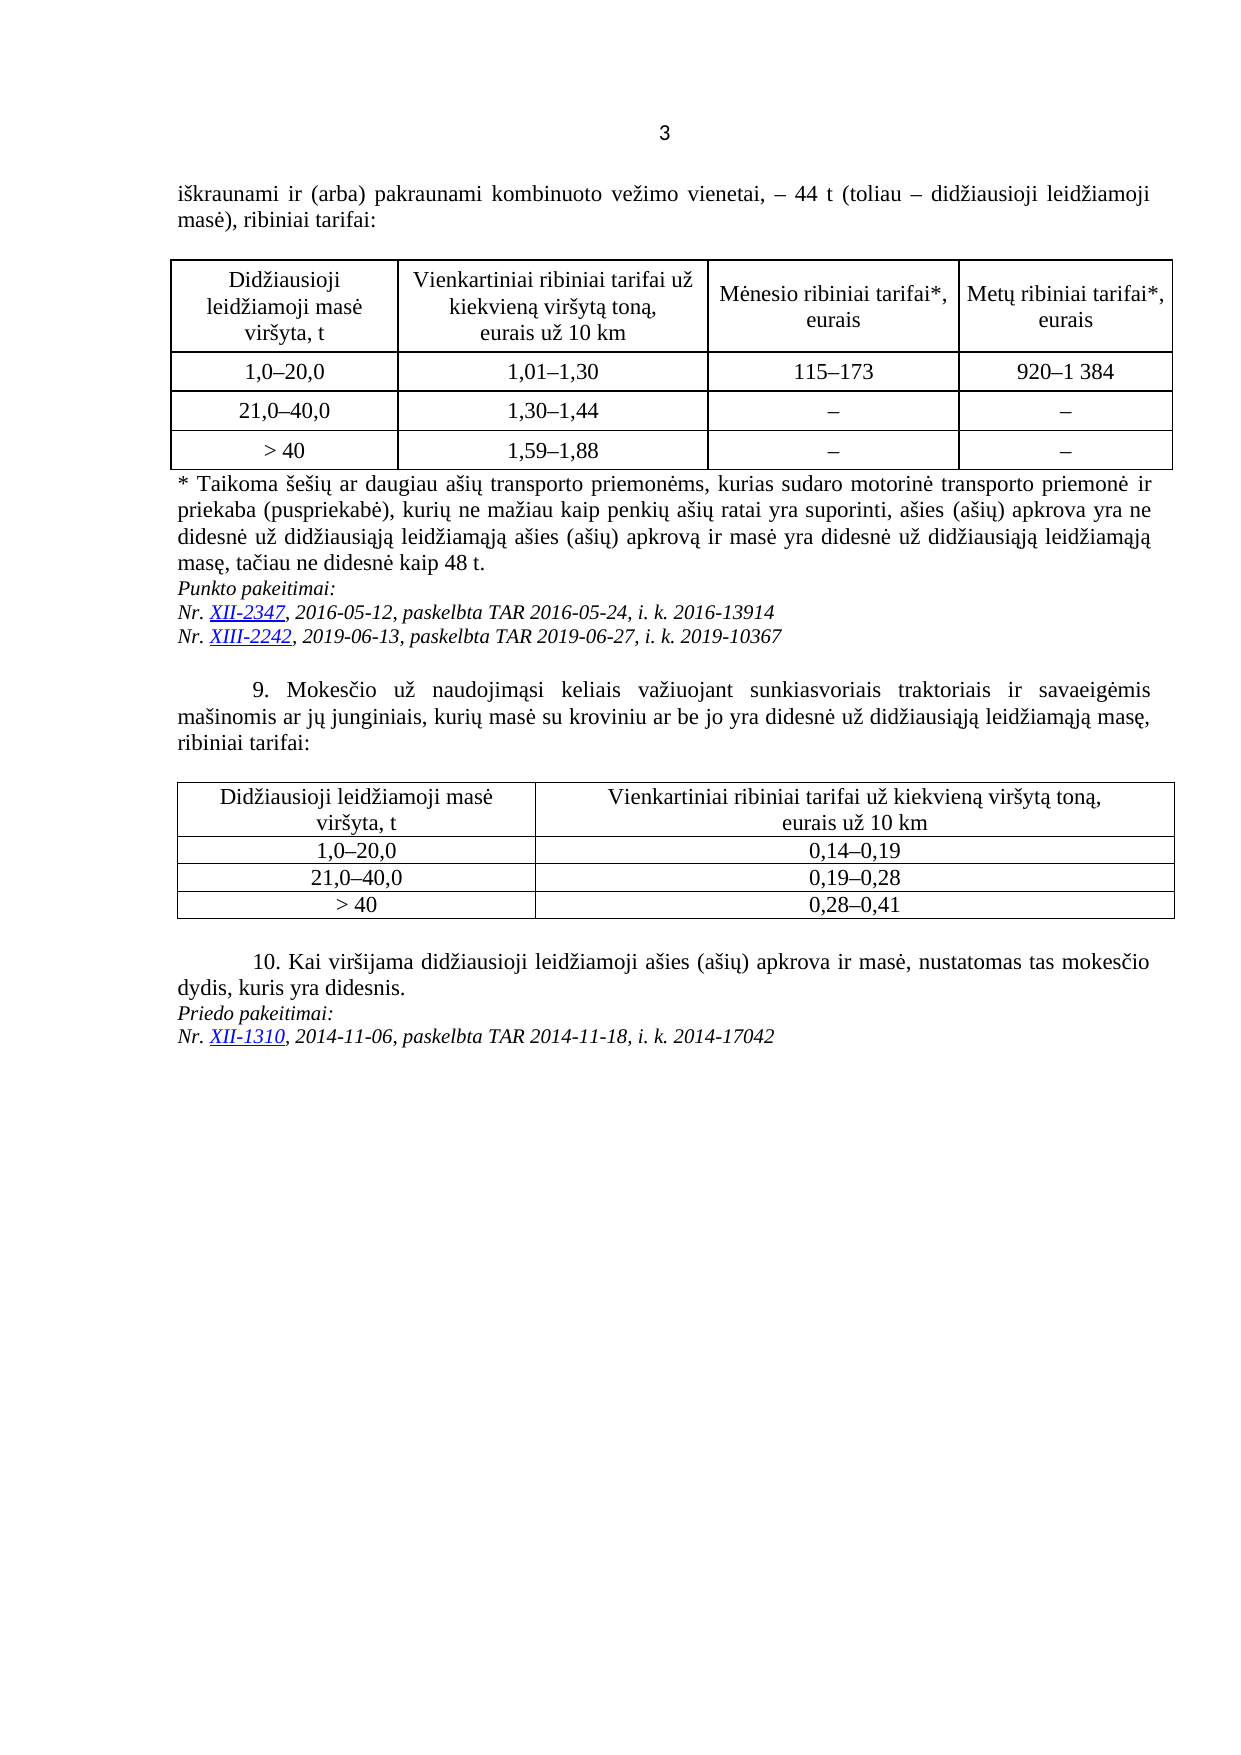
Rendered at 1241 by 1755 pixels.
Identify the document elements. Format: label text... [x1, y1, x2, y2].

table_header Mėnesio ribiniai tarifai*, eurais [709, 261, 958, 351]
table_cell – [709, 431, 958, 469]
text Priedo pakeitimai: [177, 1000, 1152, 1024]
table_cell 0,14–0,19 [536, 837, 1174, 863]
table_header Didžiausioji leidžiamoji masė viršyta, t [172, 261, 397, 351]
table_cell 1,30–1,44 [399, 392, 707, 429]
text 10. Kai viršijama didžiausioji leidžiamoji ašies (ašių) apkrova ir masė, nustatomas tas mokesčio dydis, kuris yra didesnis. [177, 948, 1152, 1000]
table_cell > 40 [178, 892, 535, 918]
table_cell – [960, 431, 1172, 469]
table_cell 115–173 [709, 353, 958, 390]
table_header Didžiausioji leidžiamoji masė viršyta, t [178, 783, 535, 836]
table_cell 1,59–1,88 [399, 431, 707, 469]
table_cell 920–1 384 [960, 353, 1172, 390]
table_cell > 40 [172, 431, 397, 469]
table_header Vienkartiniai ribiniai tarifai už kiekvieną viršytą toną, eurais už 10 km [536, 783, 1174, 836]
table_cell 0,28–0,41 [536, 892, 1174, 918]
text Punkto pakeitimai: [177, 576, 1152, 600]
table_cell – [709, 392, 958, 429]
text * Taikoma šešių ar daugiau ašių transporto priemonėms, kurias sudaro motorinė transporto priemonė ir priekaba (puspriekabė), kurių ne mažiau kaip penkių ašių ratai yra suporinti, ašies (ašių) apkrova yra ne didesnė už didžiausiąją leidžiamąją ašies (ašių) apkrovą ir masė yra didesnė už didžiausiąją leidžiamąją masę, tačiau ne didesnė kaip 48 t. [177, 470, 1152, 576]
table_cell 1,0–20,0 [178, 837, 535, 863]
table_cell – [960, 392, 1172, 429]
table_cell 1,01–1,30 [399, 353, 707, 390]
text Nr. XII-1310, 2014-11-06, paskelbta TAR 2014-11-18, i. k. 2014-17042 [177, 1024, 1152, 1048]
text Nr. XIII-2242, 2019-06-13, paskelbta TAR 2019-06-27, i. k. 2019-10367 [177, 624, 1152, 648]
table_cell 21,0–40,0 [172, 392, 397, 429]
text 9. Mokesčio už naudojimąsi keliais važiuojant sunkiasvoriais traktoriais ir savaeigėmis mašinomis ar jų junginiais, kurių masė su kroviniu ar be jo yra didesnė už didžiausiąją leidžiamąją masę, ribiniai tarifai: [177, 677, 1152, 756]
text Nr. XII-2347, 2016-05-12, paskelbta TAR 2016-05-24, i. k. 2016-13914 [177, 600, 1152, 624]
table_header Metų ribiniai tarifai*, eurais [960, 261, 1172, 351]
table_cell 0,19–0,28 [536, 864, 1174, 891]
table_cell 21,0–40,0 [178, 864, 535, 891]
table_cell 1,0–20,0 [172, 353, 397, 390]
text iškraunami ir (arba) pakraunami kombinuoto vežimo vienetai, – 44 t (toliau – didžiausioji leidžiamoji masė), ribiniai tarifai: [177, 180, 1152, 233]
table_header Vienkartiniai ribiniai tarifai už kiekvieną viršytą toną, eurais už 10 km [399, 261, 707, 351]
